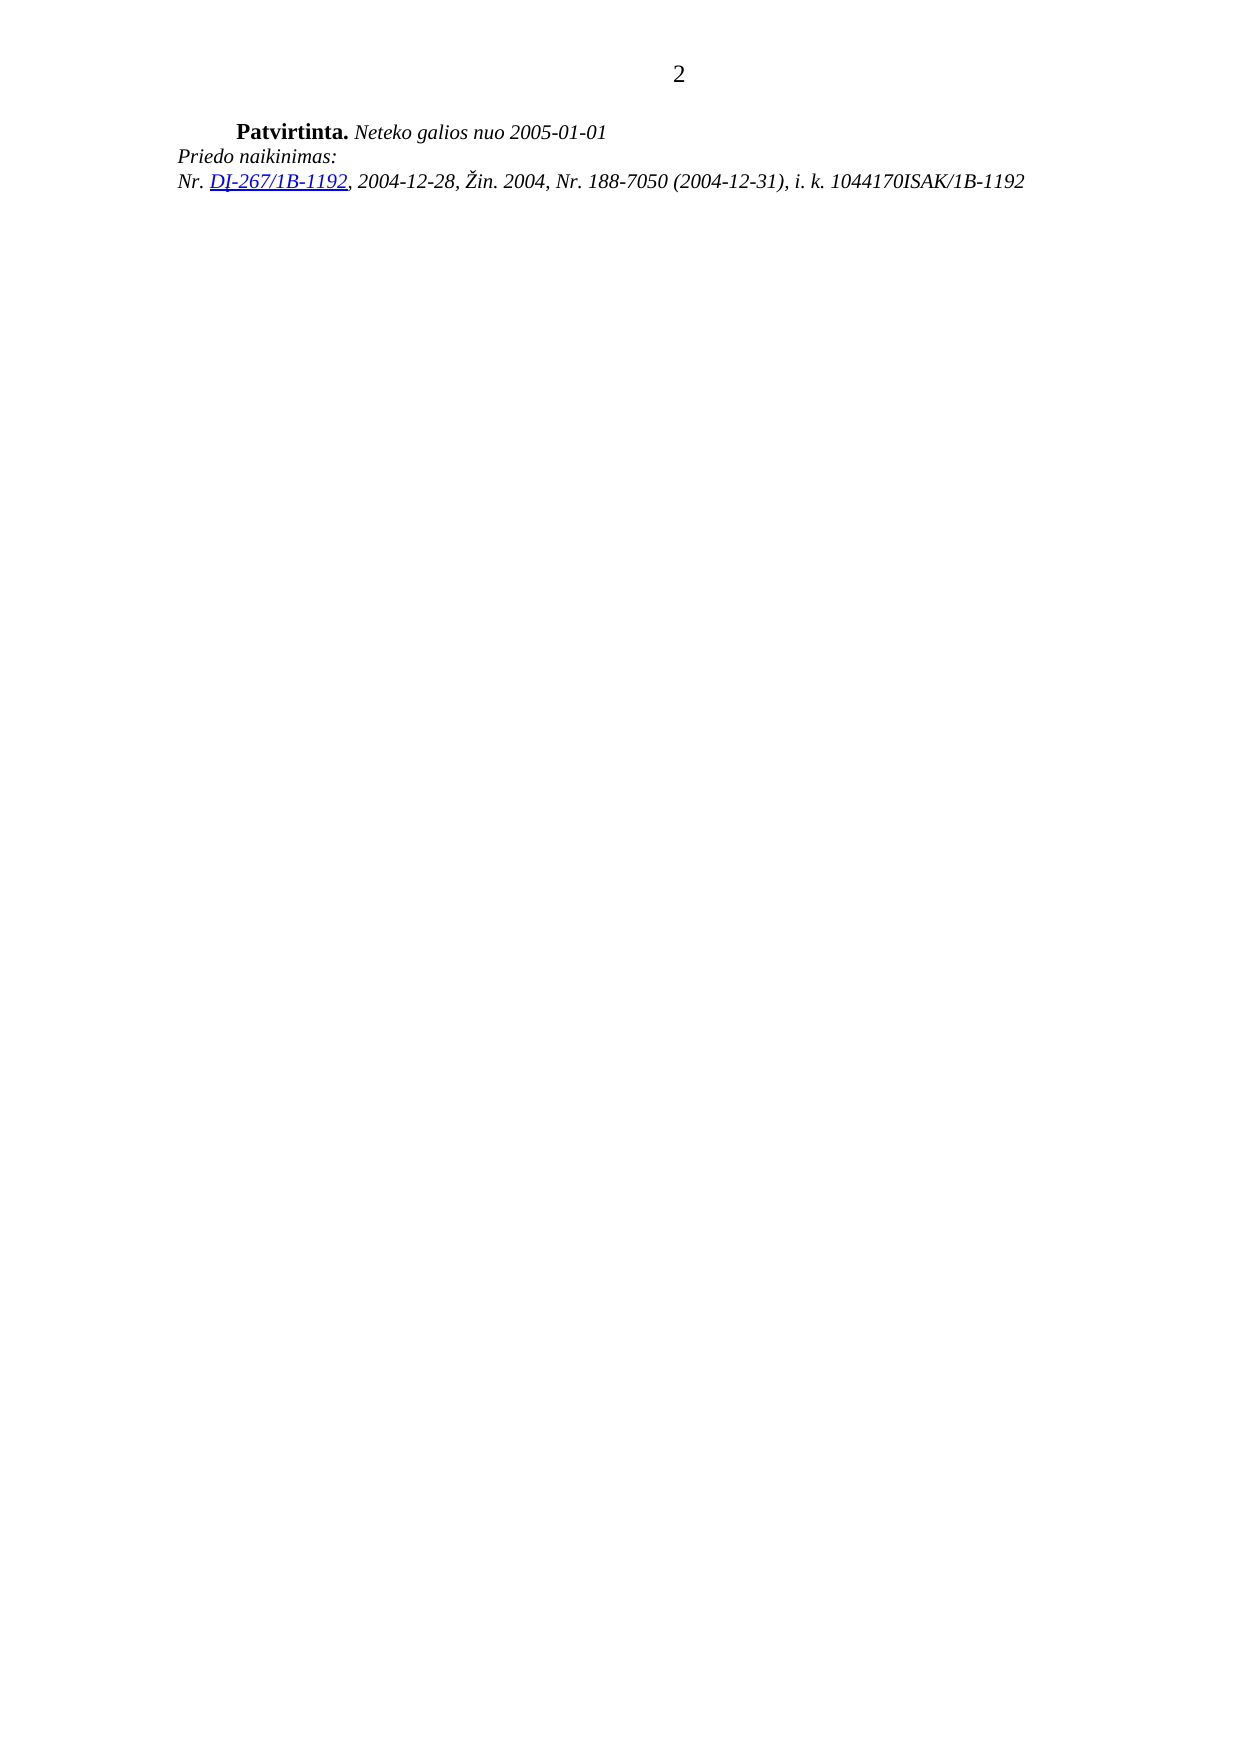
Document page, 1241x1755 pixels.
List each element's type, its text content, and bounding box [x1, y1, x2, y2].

text Patvirtinta. Neteko galios nuo 2005-01-01 [177, 118, 1181, 144]
text Priedo naikinimas: [177, 144, 1181, 168]
text Nr. DĮ-267/1B-1192, 2004-12-28, Žin. 2004, Nr. 188-7050 (2004-12-31), i. k. 1044170ISAK/1B-1192 [177, 168, 1181, 193]
